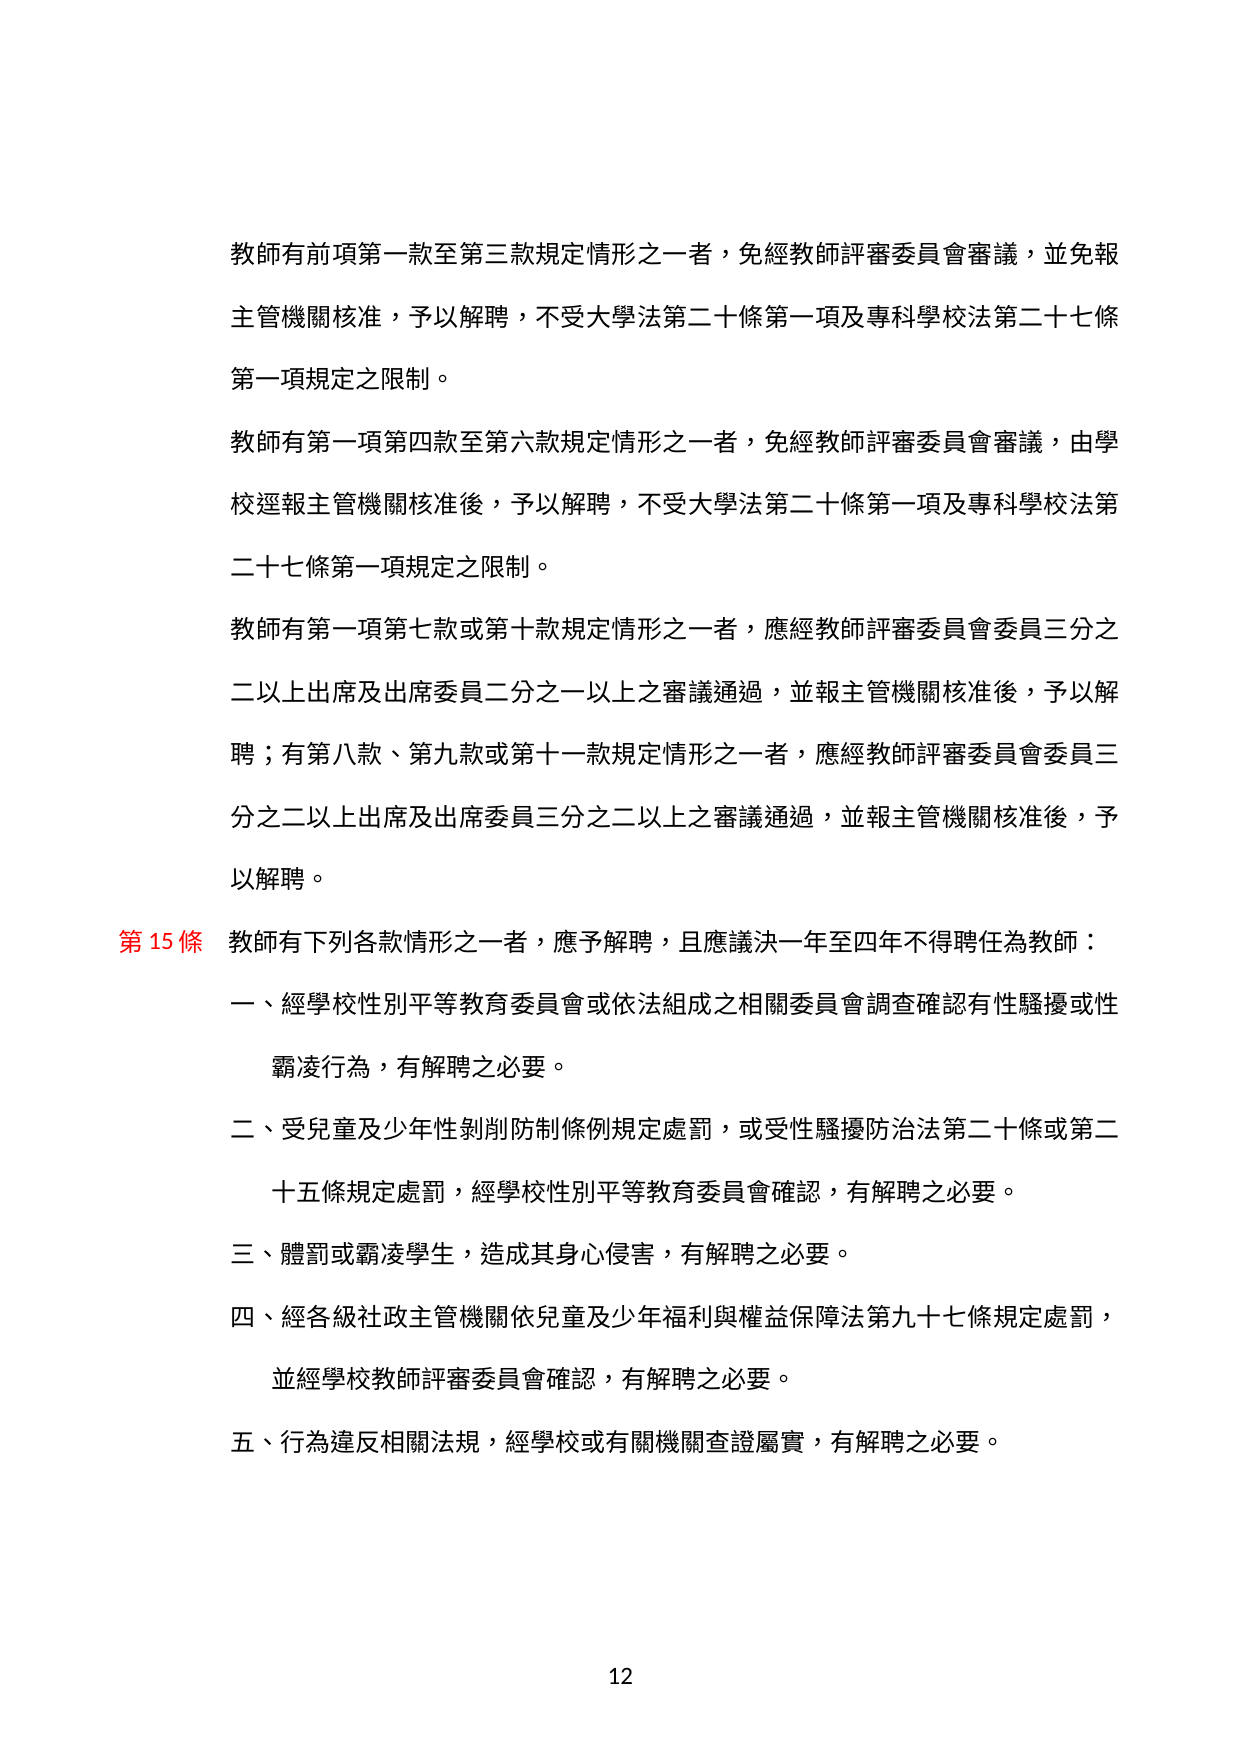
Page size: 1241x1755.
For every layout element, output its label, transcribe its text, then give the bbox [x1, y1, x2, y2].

text 二、受兒童及少年性剝削防制條例規定處罰，或受性騷擾防治法第二十條或第二十五條規定處罰，經學校性別平等教育委員會確認，有解聘之必要。 [230, 1086, 1122, 1211]
text 教師有第一項第七款或第十款規定情形之一者，應經教師評審委員會委員三分之二以上出席及出席委員二分之一以上之審議通過，並報主管機關核准後，予以解聘；有第八款、第九款或第十一款規定情形之一者，應經教師評審委員會委員三分之二以上出席及出席委員三分之二以上之審議通過，並報主管機關核准後，予以解聘。 [230, 586, 1122, 899]
text 第15條 教師有下列各款情形之一者，應予解聘，且應議決一年至四年不得聘任為教師： [118, 899, 1122, 961]
text 教師有前項第一款至第三款規定情形之一者，免經教師評審委員會審議，並免報主管機關核准，予以解聘，不受大學法第二十條第一項及專科學校法第二十七條第一項規定之限制。 [230, 211, 1122, 399]
text 教師有第一項第四款至第六款規定情形之一者，免經教師評審委員會審議，由學校逕報主管機關核准後，予以解聘，不受大學法第二十條第一項及專科學校法第二十七條第一項規定之限制。 [230, 399, 1122, 586]
text 一、經學校性別平等教育委員會或依法組成之相關委員會調查確認有性騷擾或性霸凌行為，有解聘之必要。 [230, 961, 1122, 1086]
text 五、行為違反相關法規，經學校或有關機關查證屬實，有解聘之必要。 [230, 1399, 1122, 1461]
text 四、經各級社政主管機關依兒童及少年福利與權益保障法第九十七條規定處罰，並經學校教師評審委員會確認，有解聘之必要。 [230, 1274, 1122, 1399]
text 三、體罰或霸凌學生，造成其身心侵害，有解聘之必要。 [230, 1211, 1122, 1274]
